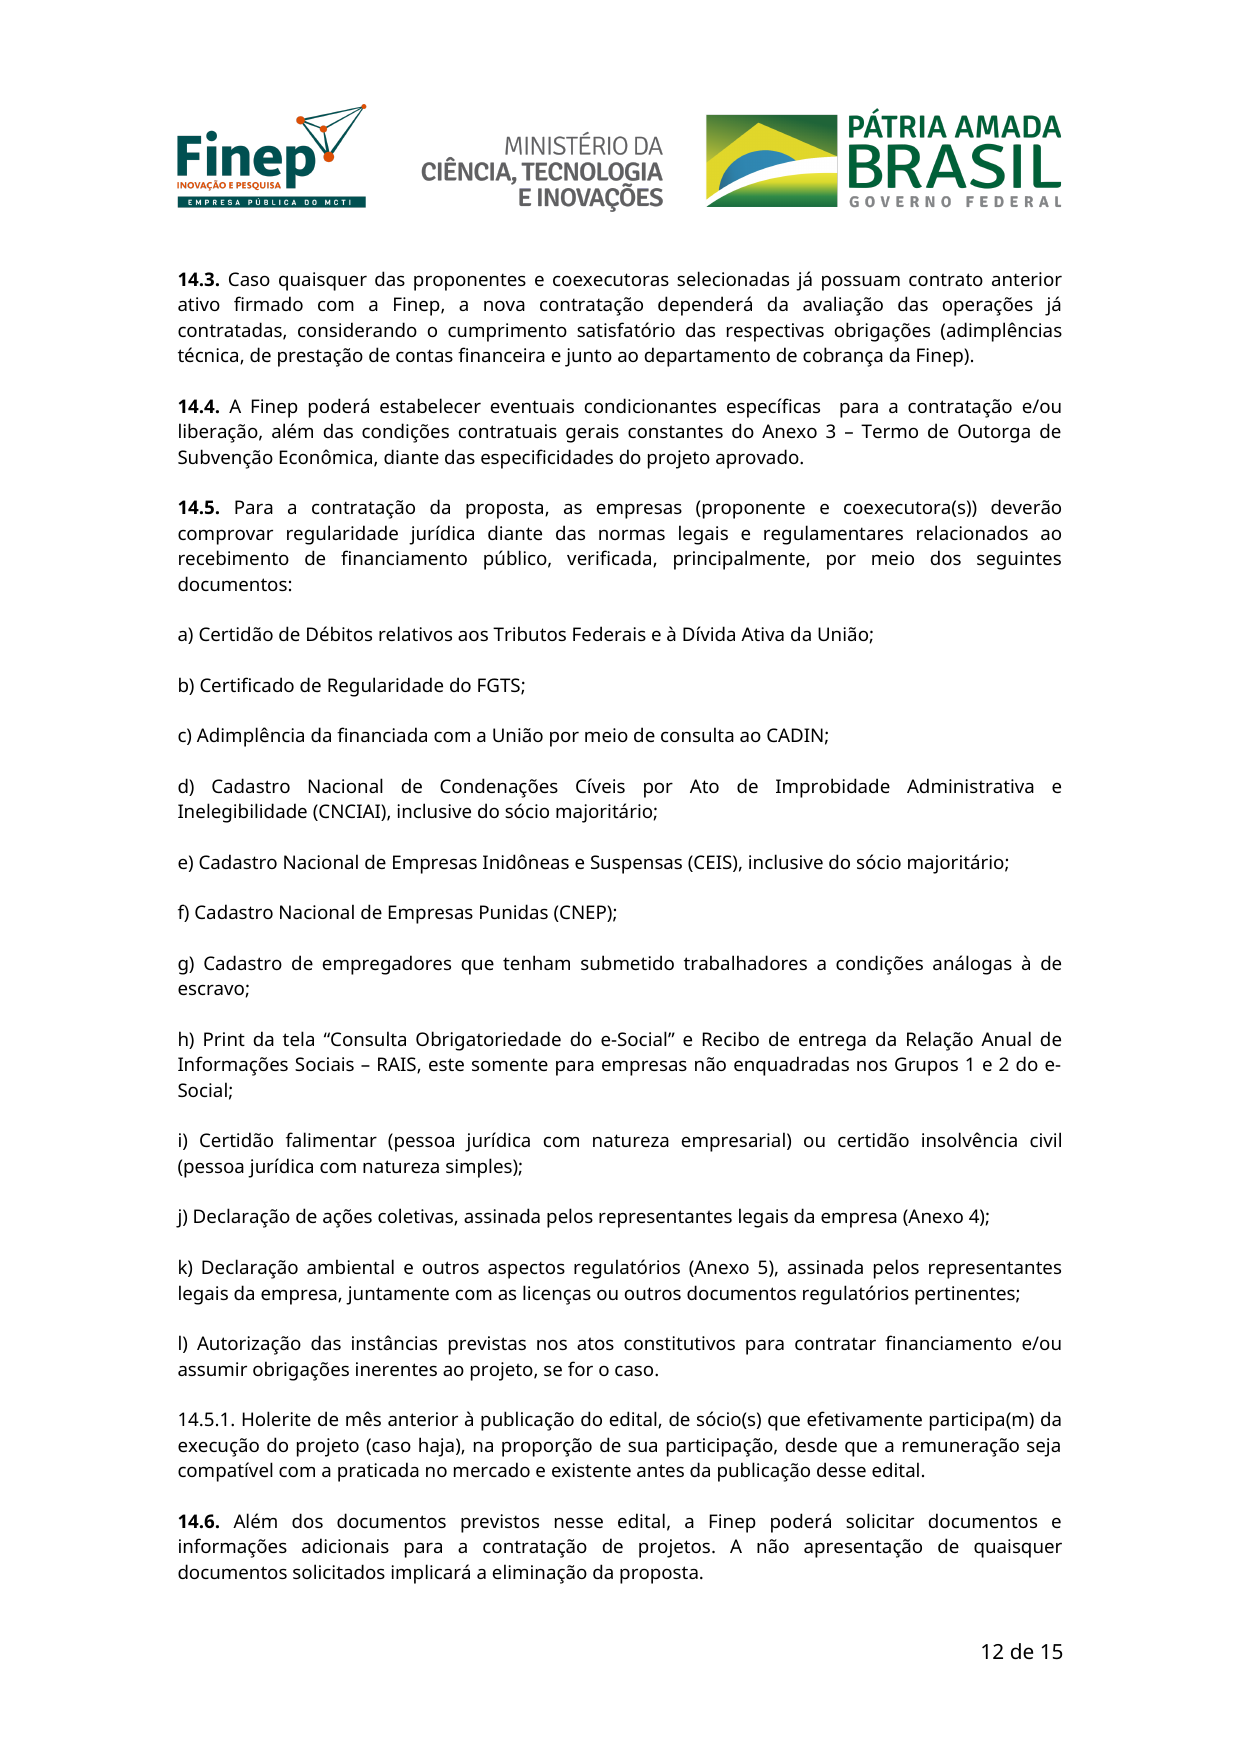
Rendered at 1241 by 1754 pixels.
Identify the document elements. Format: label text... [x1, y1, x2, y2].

text j) Declaração de ações coletivas, assinada pelos representantes legais da empresa (Anexo 4); [177, 1204, 1063, 1229]
text g) Cadastro de empregadores que tenham submetido trabalhadores a condições análogas à de escravo; [177, 950, 1063, 1001]
text 14.3. Caso quaisquer das proponentes e coexecutoras selecionadas já possuam contrato anterior ativo firmado com a Finep, a nova contratação dependerá da avaliação das operações já contratadas, considerando o cumprimento satisfatório das respectivas obrigações (adimplências técnica, de prestação de contas financeira e junto ao departamento de cobrança da Finep). [177, 266, 1063, 368]
text 14.5.1. Holerite de mês anterior à publicação do edital, de sócio(s) que efetivamente participa(m) da execução do projeto (caso haja), na proporção de sua participação, desde que a remuneração seja compatível com a praticada no mercado e existente antes da publicação desse edital. [177, 1406, 1063, 1483]
text c) Adimplência da financiada com a União por meio de consulta ao CADIN; [177, 723, 1063, 748]
text 14.6. Além dos documentos previstos nesse edital, a Finep poderá solicitar documentos e informações adicionais para a contratação de projetos. A não apresentação de quaisquer documentos solicitados implicará a eliminação da proposta. [177, 1508, 1063, 1584]
text e) Cadastro Nacional de Empresas Inidôneas e Suspensas (CEIS), inclusive do sócio majoritário; [177, 849, 1063, 875]
text h) Print da tela “Consulta Obrigatoriedade do e-Social” e Recibo de entrega da Relação Anual de Informações Sociais – RAIS, este somente para empresas não enquadradas nos Grupos 1 e 2 do e-Social; [177, 1026, 1063, 1103]
text l) Autorização das instâncias previstas nos atos constitutivos para contratar financiamento e/ou assumir obrigações inerentes ao projeto, se for o caso. [177, 1330, 1063, 1381]
text 14.4. A Finep poderá estabelecer eventuais condicionantes específicas para a contratação e/ou liberação, além das condições contratuais gerais constantes do Anexo 3 – Termo de Outorga de Subvenção Econômica, diante das especificidades do projeto aprovado. [177, 393, 1063, 469]
text f) Cadastro Nacional de Empresas Punidas (CNEP); [177, 900, 1063, 925]
text k) Declaração ambiental e outros aspectos regulatórios (Anexo 5), assinada pelos representantes legais da empresa, juntamente com as licenças ou outros documentos regulatórios pertinentes; [177, 1254, 1063, 1305]
text d) Cadastro Nacional de Condenações Cíveis por Ato de Improbidade Administrativa e Inelegibilidade (CNCIAI), inclusive do sócio majoritário; [177, 773, 1063, 824]
text i) Certidão falimentar (pessoa jurídica com natureza empresarial) ou certidão insolvência civil (pessoa jurídica com natureza simples); [177, 1128, 1063, 1179]
text 14.5. Para a contratação da proposta, as empresas (proponente e coexecutora(s)) deverão comprovar regularidade jurídica diante das normas legais e regulamentares relacionados ao recebimento de financiamento público, verificada, principalmente, por meio dos seguintes documentos: [177, 494, 1063, 597]
text a) Certidão de Débitos relativos aos Tributos Federais e à Dívida Ativa da União; [177, 622, 1063, 647]
text b) Certificado de Regularidade do FGTS; [177, 672, 1063, 698]
